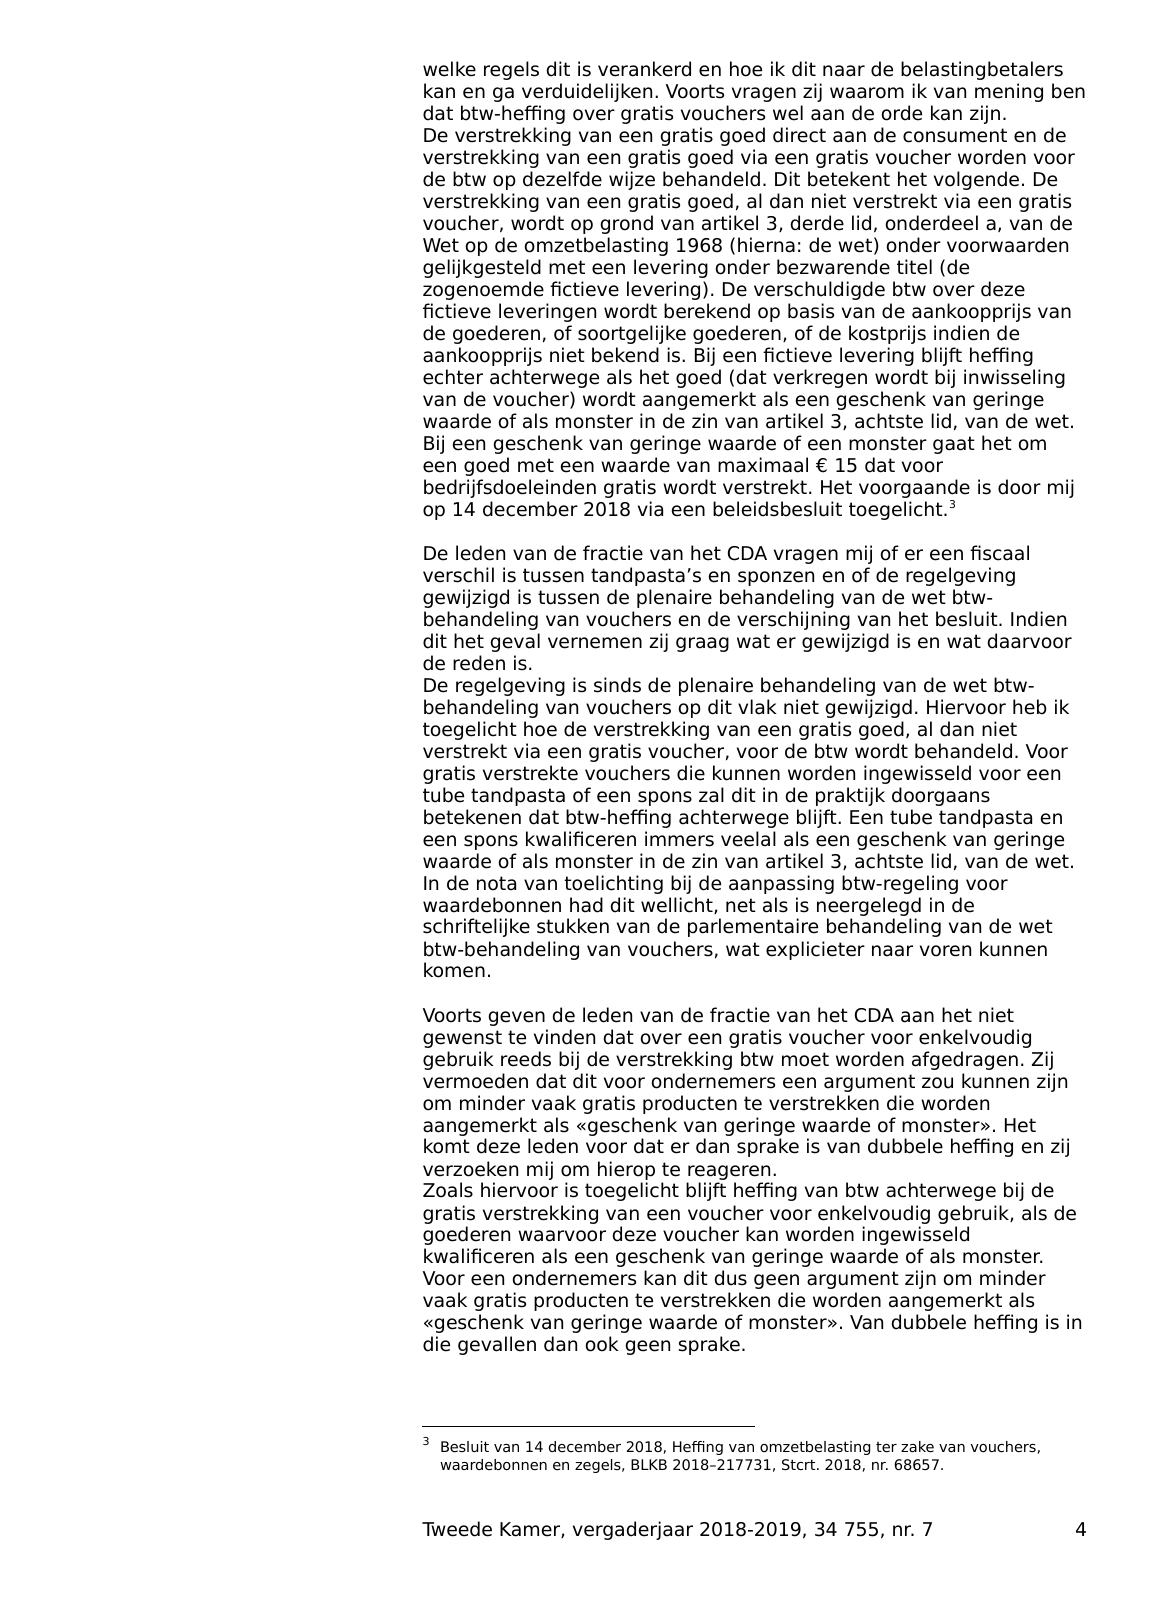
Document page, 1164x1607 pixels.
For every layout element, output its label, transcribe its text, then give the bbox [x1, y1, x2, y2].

text De leden van de fractie van het CDA vragen mij of er een fiscaal verschil is tussen tandpasta’s en sponzen en of de regelgeving gewijzigd is tussen de plenaire behandeling van de wet btw-behandeling van vouchers en de verschijning van het besluit. Indien dit het geval vernemen zij graag wat er gewijzigd is en wat daarvoor de reden is. [422, 543, 1087, 675]
text Voorts geven de leden van de fractie van het CDA aan het niet gewenst te vinden dat over een gratis voucher voor enkelvoudig gebruik reeds bij de verstrekking btw moet worden afgedragen. Zij vermoeden dat dit voor ondernemers een argument zou kunnen zijn om minder vaak gratis producten te verstrekken die worden aangemerkt als «geschenk van geringe waarde of monster». Het komt deze leden voor dat er dan sprake is van dubbele heffing en zij verzoeken mij om hierop te reageren. [422, 1004, 1087, 1180]
text Zoals hiervoor is toegelicht blijft heffing van btw achterwege bij de gratis verstrekking van een voucher voor enkelvoudig gebruik, als de goederen waarvoor deze voucher kan worden ingewisseld kwalificeren als een geschenk van geringe waarde of als monster. Voor een ondernemers kan dit dus geen argument zijn om minder vaak gratis producten te verstrekken die worden aangemerkt als «geschenk van geringe waarde of monster». Van dubbele heffing is in die gevallen dan ook geen sprake. [422, 1180, 1087, 1356]
text welke regels dit is verankerd en hoe ik dit naar de belastingbetalers kan en ga verduidelijken. Voorts vragen zij waarom ik van mening ben dat btw-heffing over gratis vouchers wel aan de orde kan zijn. [422, 59, 1087, 125]
text De regelgeving is sinds de plenaire behandeling van de wet btw-behandeling van vouchers op dit vlak niet gewijzigd. Hiervoor heb ik toegelicht hoe de verstrekking van een gratis goed, al dan niet verstrekt via een gratis voucher, voor de btw wordt behandeld. Voor gratis verstrekte vouchers die kunnen worden ingewisseld voor een tube tandpasta of een spons zal dit in de praktijk doorgaans betekenen dat btw-heffing achterwege blijft. Een tube tandpasta en een spons kwalificeren immers veelal als een geschenk van geringe waarde of als monster in de zin van artikel 3, achtste lid, van de wet. In de nota van toelichting bij de aanpassing btw-regeling voor waardebonnen had dit wellicht, net als is neergelegd in de schriftelijke stukken van de parlementaire behandeling van de wet btw-behandeling van vouchers, wat explicieter naar voren kunnen komen. [422, 675, 1087, 982]
text Besluit van 14 december 2018, Heffing van omzetbelasting ter zake van vouchers, waardebonnen en zegels, BLKB 2018–217731, Stcrt. 2018, nr. 68657. [422, 1435, 1087, 1474]
text De verstrekking van een gratis goed direct aan de consument en de verstrekking van een gratis goed via een gratis voucher worden voor de btw op dezelfde wijze behandeld. Dit betekent het volgende. De verstrekking van een gratis goed, al dan niet verstrekt via een gratis voucher, wordt op grond van artikel 3, derde lid, onderdeel a, van de Wet op de omzetbelasting 1968 (hierna: de wet) onder voorwaarden gelijkgesteld met een levering onder bezwarende titel (de zogenoemde fictieve levering). De verschuldigde btw over deze fictieve leveringen wordt berekend op basis van de aankoopprijs van de goederen, of soortgelijke goederen, of de kostprijs indien de aankoopprijs niet bekend is. Bij een fictieve levering blijft heffing echter achterwege als het goed (dat verkregen wordt bij inwisseling van de voucher) wordt aangemerkt als een geschenk van geringe waarde of als monster in de zin van artikel 3, achtste lid, van de wet. Bij een geschenk van geringe waarde of een monster gaat het om een goed met een waarde van maximaal € 15 dat voor bedrijfsdoeleinden gratis wordt verstrekt. Het voorgaande is door mij op 14 december 2018 via een beleidsbesluit toegelicht. [422, 125, 1087, 521]
